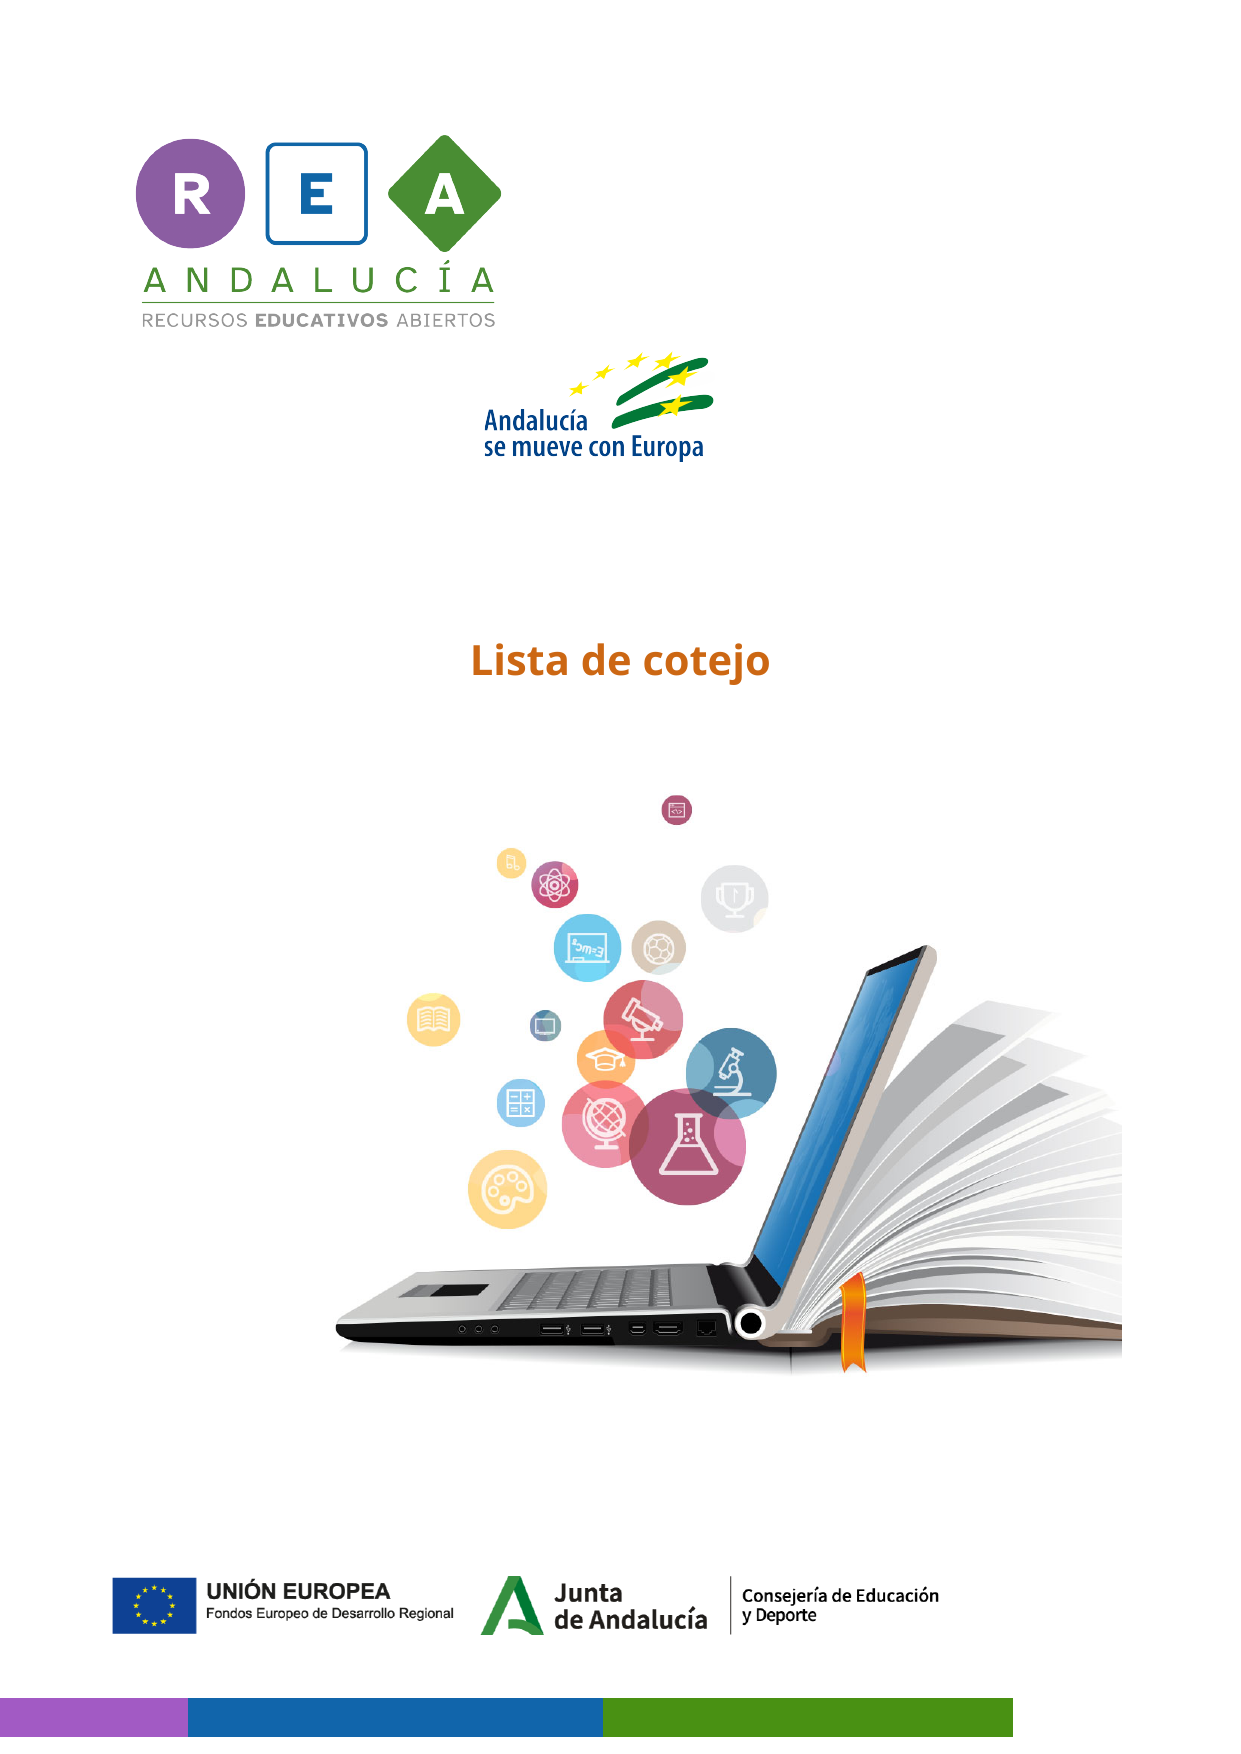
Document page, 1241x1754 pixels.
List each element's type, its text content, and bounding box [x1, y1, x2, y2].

picture [0, 1490, 1013, 1737]
picture [118, 118, 715, 462]
title Lista de cotejo [118, 631, 1122, 687]
picture [290, 762, 1122, 1404]
